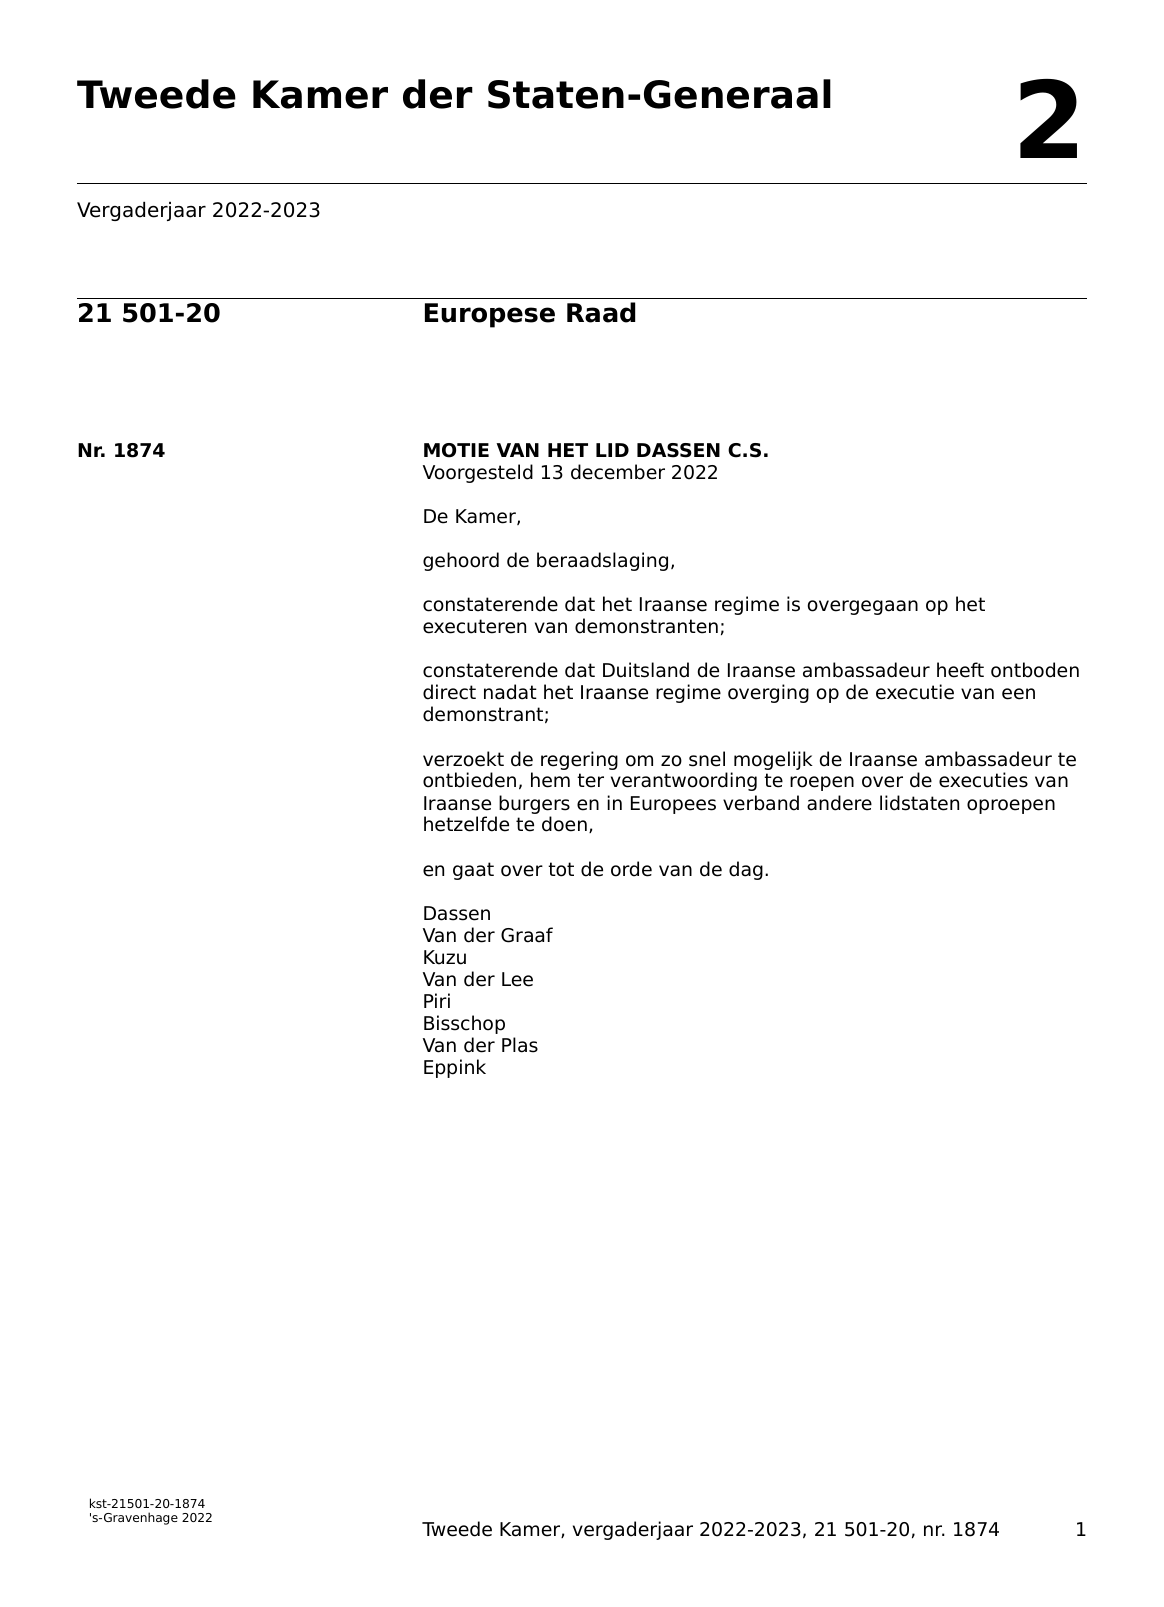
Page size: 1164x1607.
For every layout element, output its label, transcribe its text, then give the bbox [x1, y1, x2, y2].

text verzoekt de regering om zo snel mogelijk de Iraanse ambassadeur te ontbieden, hem ter verantwoording te roepen over de executies van Iraanse burgers en in Europees verband andere lidstaten oproepen hetzelfde te doen, [422, 748, 1087, 836]
text Van der Graaf [422, 925, 1087, 947]
text Eppink [422, 1057, 1087, 1078]
text Bisschop [422, 1013, 1087, 1034]
text Van der Lee [422, 969, 1087, 991]
table_cell Vergaderjaar 2022-2023 [77, 184, 1087, 298]
subtitle 21 501-20 Europese Raad [77, 299, 1087, 329]
text Voorgesteld 13 december 2022 [422, 462, 1087, 484]
text constaterende dat het Iraanse regime is overgegaan op het executeren van demonstranten; [422, 594, 1087, 638]
text 's-Gravenhage 2022 [88, 1511, 323, 1525]
text Van der Plas [422, 1034, 1087, 1057]
text kst-21501-20-1874 [88, 1497, 323, 1511]
text en gaat over tot de orde van de dag. [422, 858, 1087, 881]
text Dassen [422, 903, 1087, 925]
text constaterende dat Duitsland de Iraanse ambassadeur heeft ontboden direct nadat het Iraanse regime overging op de executie van een demonstrant; [422, 660, 1087, 726]
text Piri [422, 991, 1087, 1013]
text Kuzu [422, 947, 1087, 969]
table_header Tweede Kamer der Staten-Generaal [77, 59, 886, 183]
text gehoord de beraadslaging, [422, 550, 1087, 572]
table_header 2 [886, 59, 1087, 183]
subtitle Nr. 1874 MOTIE VAN HET LID DASSEN C.S. [77, 440, 1087, 462]
text De Kamer, [422, 506, 1087, 528]
